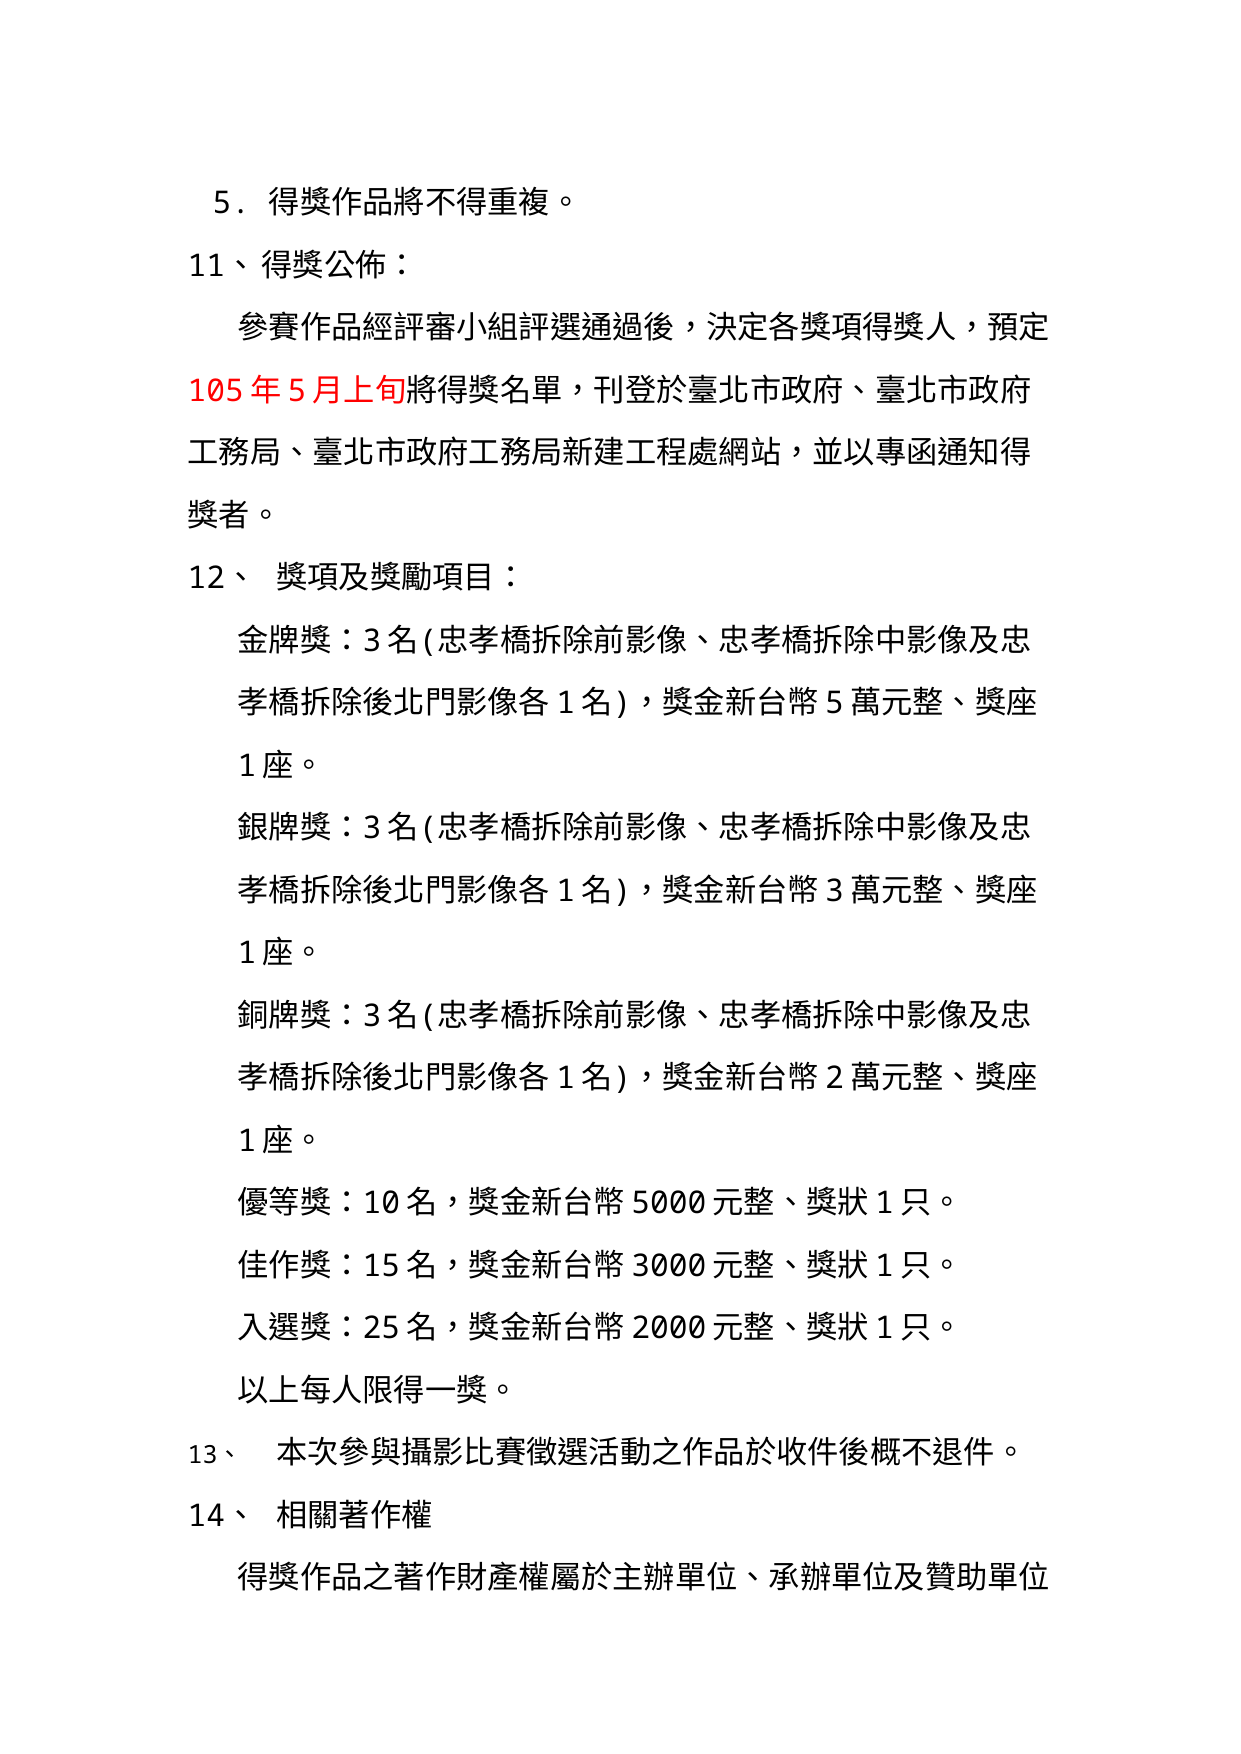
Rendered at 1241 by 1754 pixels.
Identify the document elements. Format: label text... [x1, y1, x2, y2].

text 5. 得獎作品將不得重複。 [212, 158, 1053, 221]
text 得獎作品之著作財產權屬於主辦單位、承辦單位及贊助單位 [187, 1533, 1053, 1596]
list 本次參與攝影比賽徵選活動之作品於收件後概不退件。 [187, 1408, 1053, 1471]
text 優等獎：10名，獎金新台幣5000元整、獎狀1只。 [237, 1158, 1053, 1221]
text 銀牌獎：3名(忠孝橋拆除前影像、忠孝橋拆除中影像及忠孝橋拆除後北門影像各1名)，獎金新台幣3萬元整、獎座1座。 [237, 783, 1053, 971]
list 相關著作權 [187, 1471, 1053, 1533]
list 獎項及獎勵項目： [187, 533, 1053, 596]
text 金牌獎：3名(忠孝橋拆除前影像、忠孝橋拆除中影像及忠孝橋拆除後北門影像各1名)，獎金新台幣5萬元整、獎座1座。 [237, 596, 1053, 783]
text 佳作獎：15名，獎金新台幣3000元整、獎狀1只。 [237, 1221, 1053, 1283]
text 入選獎：25名，獎金新台幣2000元整、獎狀1只。 [237, 1283, 1053, 1346]
text 以上每人限得一獎。 [237, 1346, 1053, 1408]
list 得獎公佈： [187, 221, 1053, 283]
text 銅牌獎：3名(忠孝橋拆除前影像、忠孝橋拆除中影像及忠孝橋拆除後北門影像各1名)，獎金新台幣2萬元整、獎座1座。 [237, 971, 1053, 1158]
text 參賽作品經評審小組評選通過後，決定各獎項得獎人，預定105年5月上旬將得獎名單，刊登於臺北市政府、臺北市政府工務局、臺北市政府工務局新建工程處網站，並以專函通知得獎者。 [187, 283, 1053, 533]
